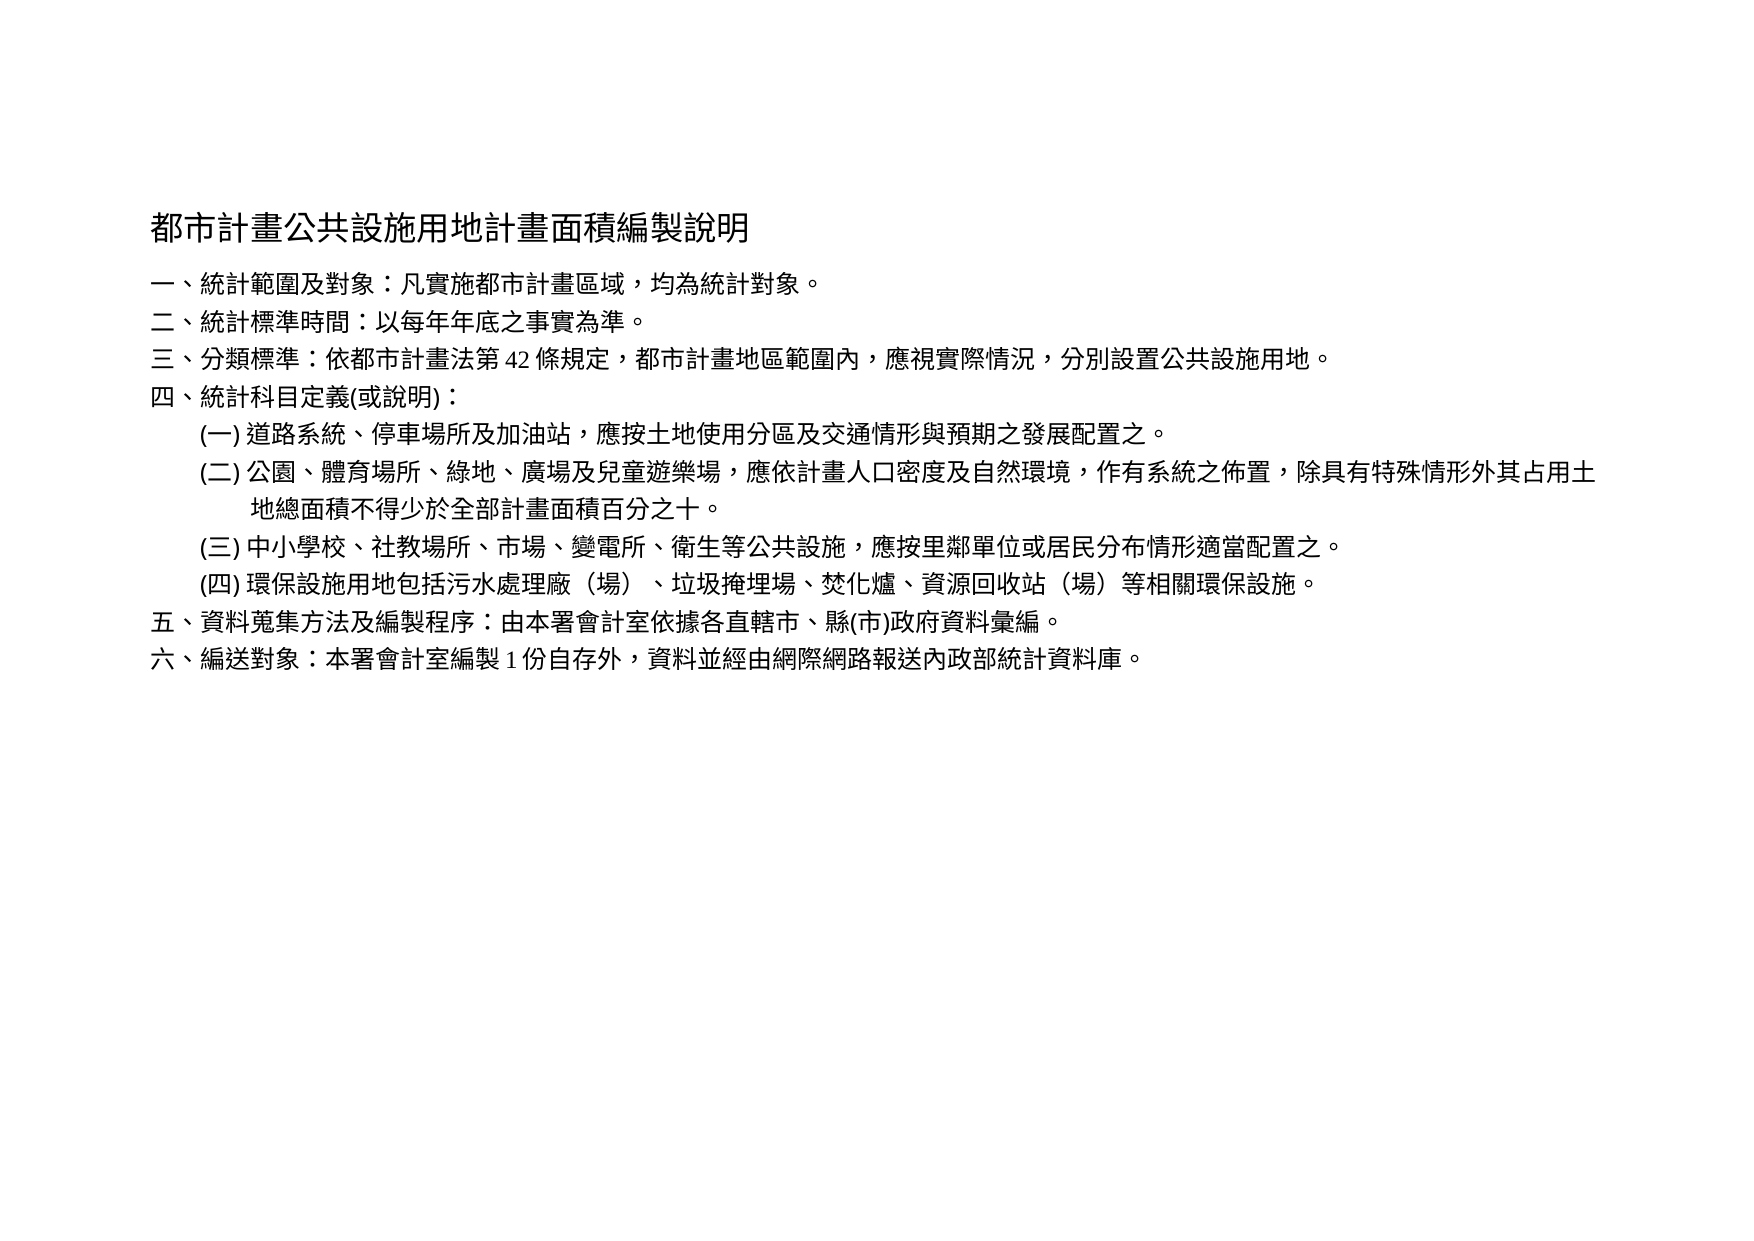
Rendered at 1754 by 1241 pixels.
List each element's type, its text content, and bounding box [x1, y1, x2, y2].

text 都市計畫公共設施用地計畫面積編製說明 [150, 189, 1604, 264]
text 三、分類標準：依都市計畫法第42條規定，都市計畫地區範圍內，應視實際情況，分別設置公共設施用地。 [150, 339, 1604, 376]
text 一、統計範圍及對象：凡實施都市計畫區域，均為統計對象。 [150, 264, 1604, 301]
text (二) 公園、體育場所、綠地、廣場及兒童遊樂場，應依計畫人口密度及自然環境，作有系統之佈置，除具有特殊情形外其占用土 [150, 451, 1604, 489]
text (四) 環保設施用地包括污水處理廠（場）、垃圾掩埋場、焚化爐、資源回收站（場）等相關環保設施。 [150, 564, 1604, 601]
text 五、資料蒐集方法及編製程序：由本署會計室依據各直轄市、縣(市)政府資料彙編。 [150, 601, 1604, 639]
text 二、統計標準時間：以每年年底之事實為準。 [150, 301, 1604, 339]
text 地總面積不得少於全部計畫面積百分之十。 [150, 489, 1604, 526]
text (一) 道路系統、停車場所及加油站，應按土地使用分區及交通情形與預期之發展配置之。 [150, 414, 1604, 451]
text (三) 中小學校、社教場所、市場、變電所、衛生等公共設施，應按里鄰單位或居民分布情形適當配置之。 [150, 526, 1604, 564]
text 六、編送對象：本署會計室編製1份自存外，資料並經由網際網路報送內政部統計資料庫。 [150, 639, 1604, 676]
text 四、統計科目定義(或說明)： [150, 376, 1604, 414]
